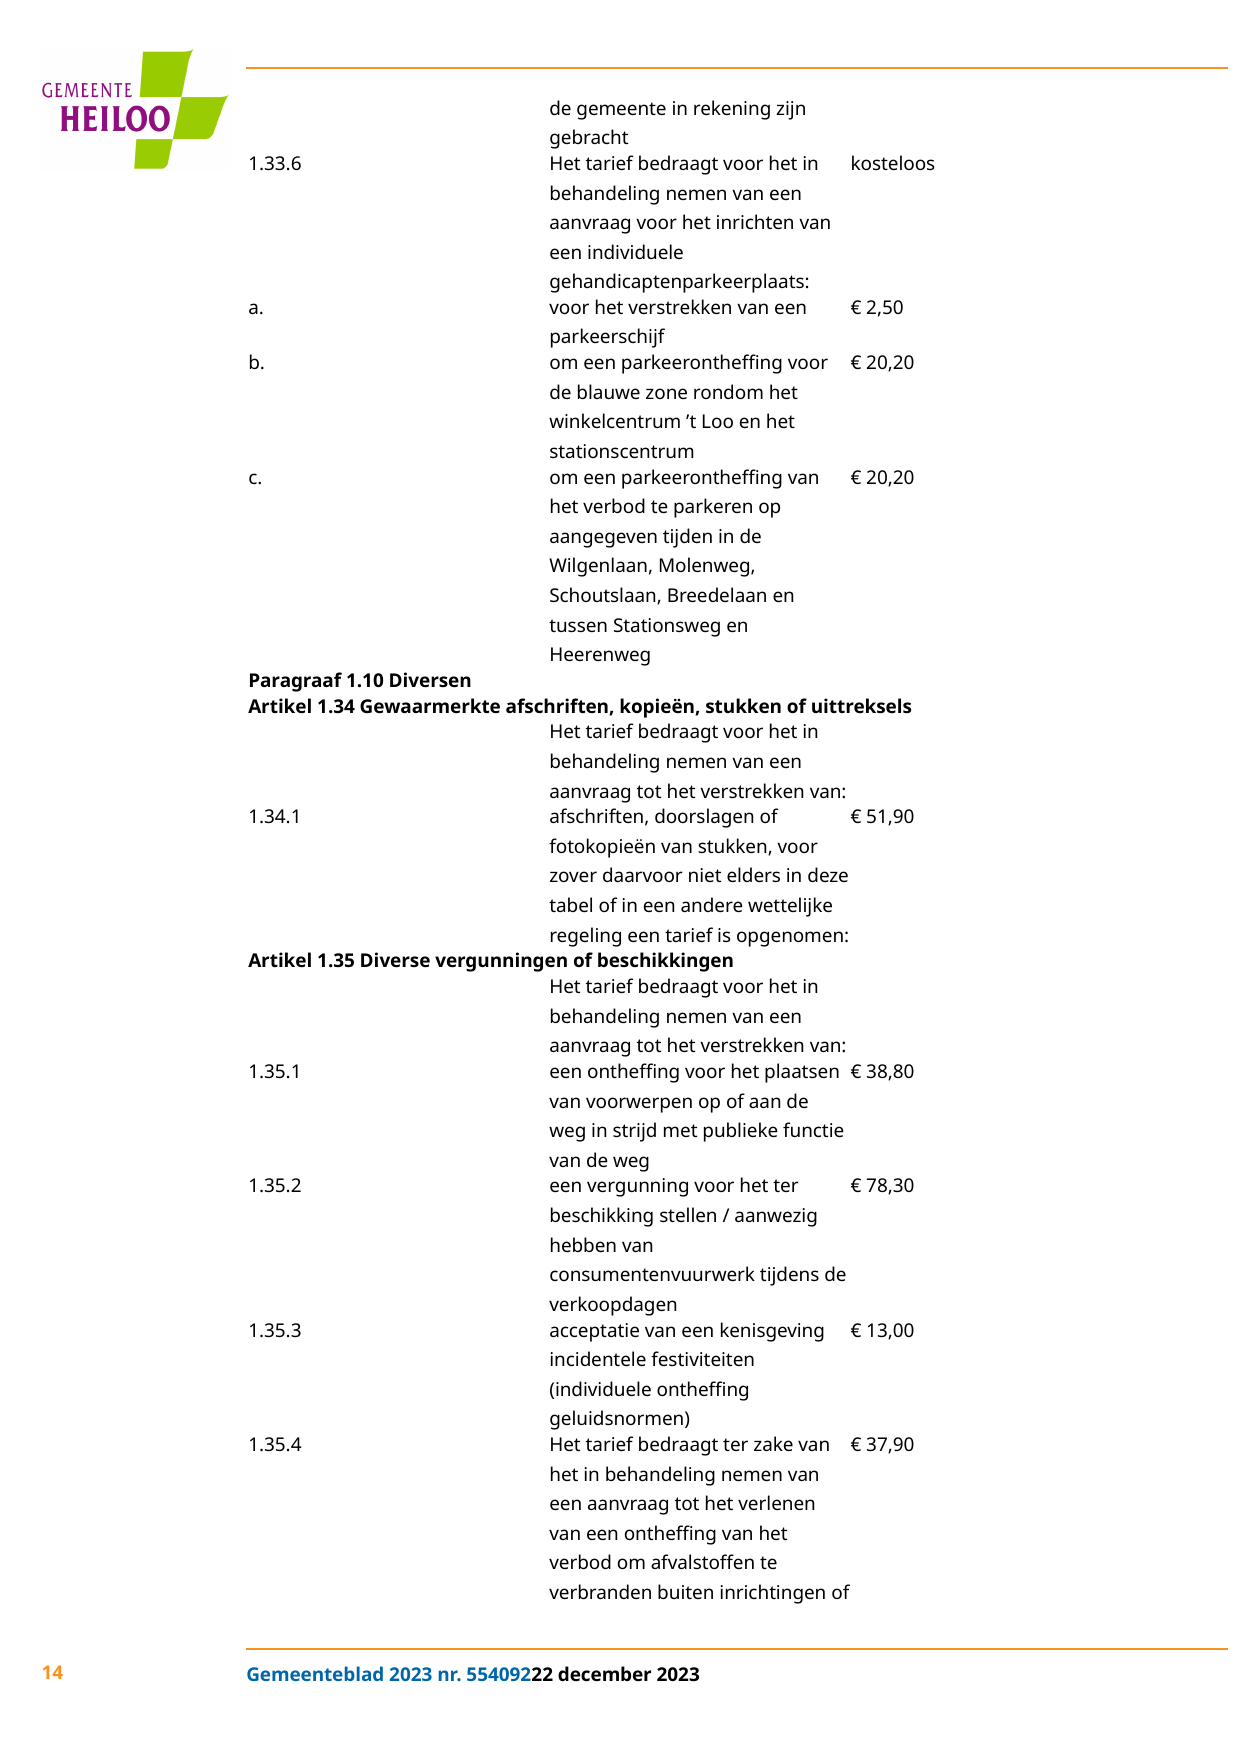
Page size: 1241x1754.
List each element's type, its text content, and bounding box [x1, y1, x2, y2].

table_cell [248, 95, 549, 150]
table_cell Paragraaf 1.10 Diversen [248, 667, 1152, 693]
table_cell afschriften, doorslagen of fotokopieën van stukken, voor zover daarvoor niet elders in deze tabel of in een andere wettelijke regeling een tarief is opgenomen: [549, 804, 850, 948]
table_cell € 2,50 [850, 294, 1152, 349]
table_cell 1.35.1 [248, 1058, 549, 1173]
table_cell € 37,90 [850, 1431, 1152, 1605]
table_cell [850, 719, 1152, 803]
table_cell [248, 719, 549, 803]
table_cell Het tarief bedraagt voor het in behandeling nemen van een aanvraag voor het inrichten van een individuele gehandicaptenparkeerplaats: [549, 150, 850, 294]
table_cell € 20,20 [850, 350, 1152, 464]
table_cell een ontheffing voor het plaatsen van voorwerpen op of aan de weg in strijd met publieke functie van de weg [549, 1058, 850, 1173]
table_cell € 78,30 [850, 1173, 1152, 1317]
table_cell Artikel 1.34 Gewaarmerkte afschriften, kopieën, stukken of uittreksels [248, 693, 1152, 719]
table_cell 1.35.2 [248, 1173, 549, 1317]
table_cell 1.34.1 [248, 804, 549, 948]
table_cell Het tarief bedraagt voor het in behandeling nemen van een aanvraag tot het verstrekken van: [549, 973, 850, 1058]
table_cell [248, 973, 549, 1058]
table_cell € 51,90 [850, 804, 1152, 948]
table_cell c. [248, 464, 549, 667]
table_cell om een parkeerontheffing van het verbod te parkeren op aangegeven tijden in de Wilgenlaan, Molenweg, Schoutslaan, Breedelaan en tussen Stationsweg en Heerenweg [549, 464, 850, 667]
picture [41, 47, 231, 172]
table_cell a. [248, 294, 549, 349]
table_cell 1.35.3 [248, 1317, 549, 1431]
table_cell 1.33.6 [248, 150, 549, 294]
table_cell Het tarief bedraagt voor het in behandeling nemen van een aanvraag tot het verstrekken van: [549, 719, 850, 803]
table_cell 1.35.4 [248, 1431, 549, 1605]
table_cell € 13,00 [850, 1317, 1152, 1431]
table_cell [850, 973, 1152, 1058]
table_cell [850, 95, 1152, 150]
table_cell b. [248, 350, 549, 464]
table_cell Het tarief bedraagt ter zake van het in behandeling nemen van een aanvraag tot het verlenen van een ontheffing van het verbod om afvalstoffen te verbranden buiten inrichtingen of [549, 1431, 850, 1605]
table_cell om een parkeerontheffing voor de blauwe zone rondom het winkelcentrum ’t Loo en het stationscentrum [549, 350, 850, 464]
table_cell € 38,80 [850, 1058, 1152, 1173]
table_cell Artikel 1.35 Diverse vergunningen of beschikkingen [248, 948, 1152, 973]
table_cell voor het verstrekken van een parkeerschijf [549, 294, 850, 349]
table_cell kosteloos [850, 150, 1152, 294]
table_cell acceptatie van een kenisgeving incidentele festiviteiten (individuele ontheffing geluidsnormen) [549, 1317, 850, 1431]
table_cell een vergunning voor het ter beschikking stellen / aanwezig hebben van consumentenvuurwerk tijdens de verkoopdagen [549, 1173, 850, 1317]
table_cell de gemeente in rekening zijn gebracht [549, 95, 850, 150]
table_cell € 20,20 [850, 464, 1152, 667]
